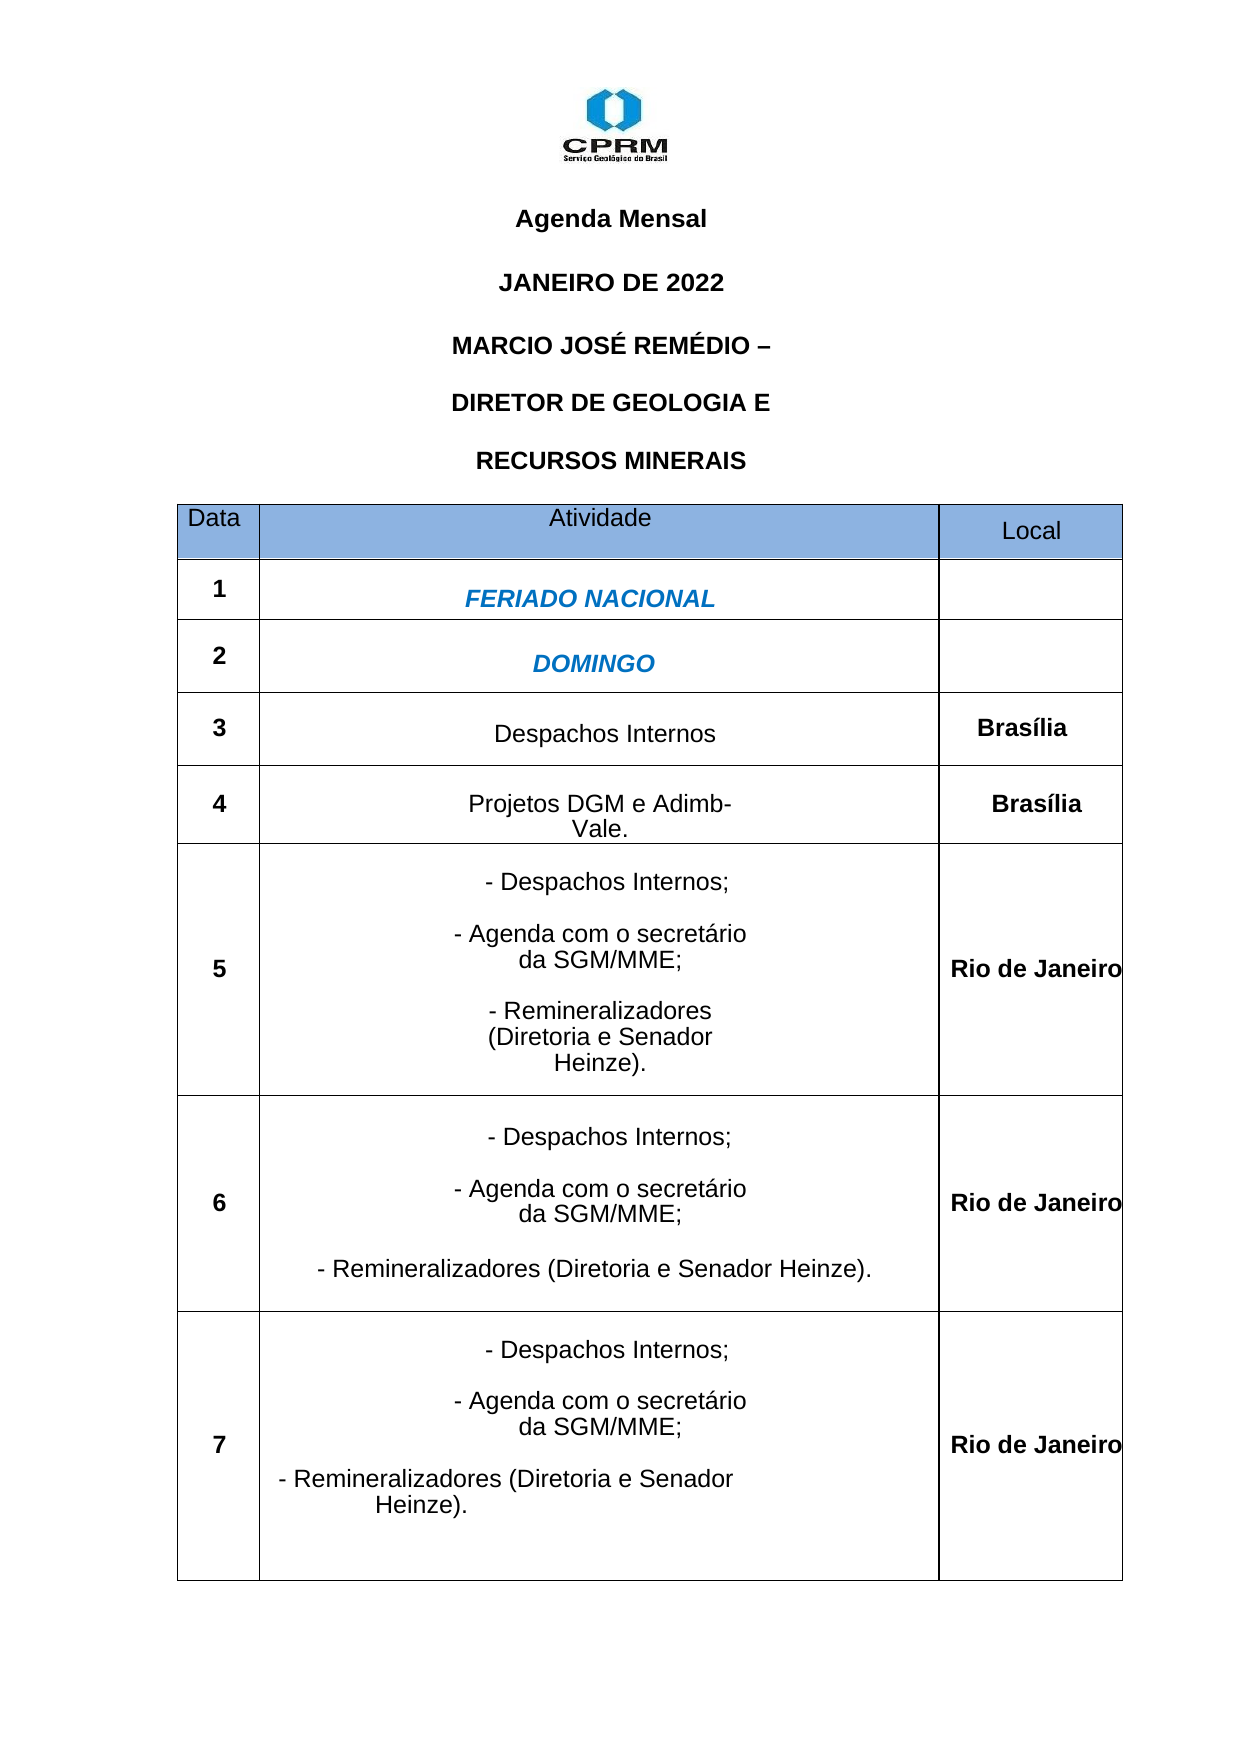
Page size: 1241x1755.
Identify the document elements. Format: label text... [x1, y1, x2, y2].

table_cell 5 [178, 844, 259, 1095]
table_cell [940, 620, 1122, 692]
table_cell DOMINGO [260, 620, 938, 692]
table_cell 1 [178, 560, 259, 619]
table_cell - Despachos Internos; - Agenda com o secretário da SGM/MME; - Remineralizadores (Diretoria e Senador Heinze). [260, 1312, 938, 1579]
table_cell 3 [178, 693, 259, 764]
table_cell Despachos Internos [260, 693, 938, 764]
table_header Local [940, 505, 1122, 558]
table_cell Rio de Janeiro [940, 1096, 1122, 1311]
table_cell - Despachos Internos; - Agenda com o secretário da SGM/MME; - Remineralizadores (Diretoria e Senador Heinze). [260, 1096, 938, 1311]
table_cell 6 [178, 1096, 259, 1311]
table_cell Projetos DGM e Adimb-Vale. [260, 766, 938, 843]
text MARCIO JOSÉ REMÉDIO – DIRETOR DE GEOLOGIA E RECURSOS MINERAIS [424, 331, 798, 474]
table_cell Brasília [940, 766, 1122, 843]
table_cell [940, 560, 1122, 619]
table_cell FERIADO NACIONAL [260, 560, 938, 619]
text Agenda Mensal [424, 204, 798, 233]
table_cell 4 [178, 766, 259, 843]
table_cell 7 [178, 1312, 259, 1579]
table_cell Rio de Janeiro [940, 844, 1122, 1095]
table_cell - Despachos Internos; - Agenda com o secretário da SGM/MME; - Remineralizadores (Diretoria e Senador Heinze). [260, 844, 938, 1095]
table_header Atividade [260, 505, 938, 558]
text JANEIRO DE 2022 [424, 267, 798, 296]
table_cell 2 [178, 620, 259, 692]
table_cell Rio de Janeiro [940, 1312, 1122, 1579]
table_cell Brasília [940, 693, 1122, 764]
table_header Data [178, 505, 259, 558]
text - [589, 148, 1063, 178]
